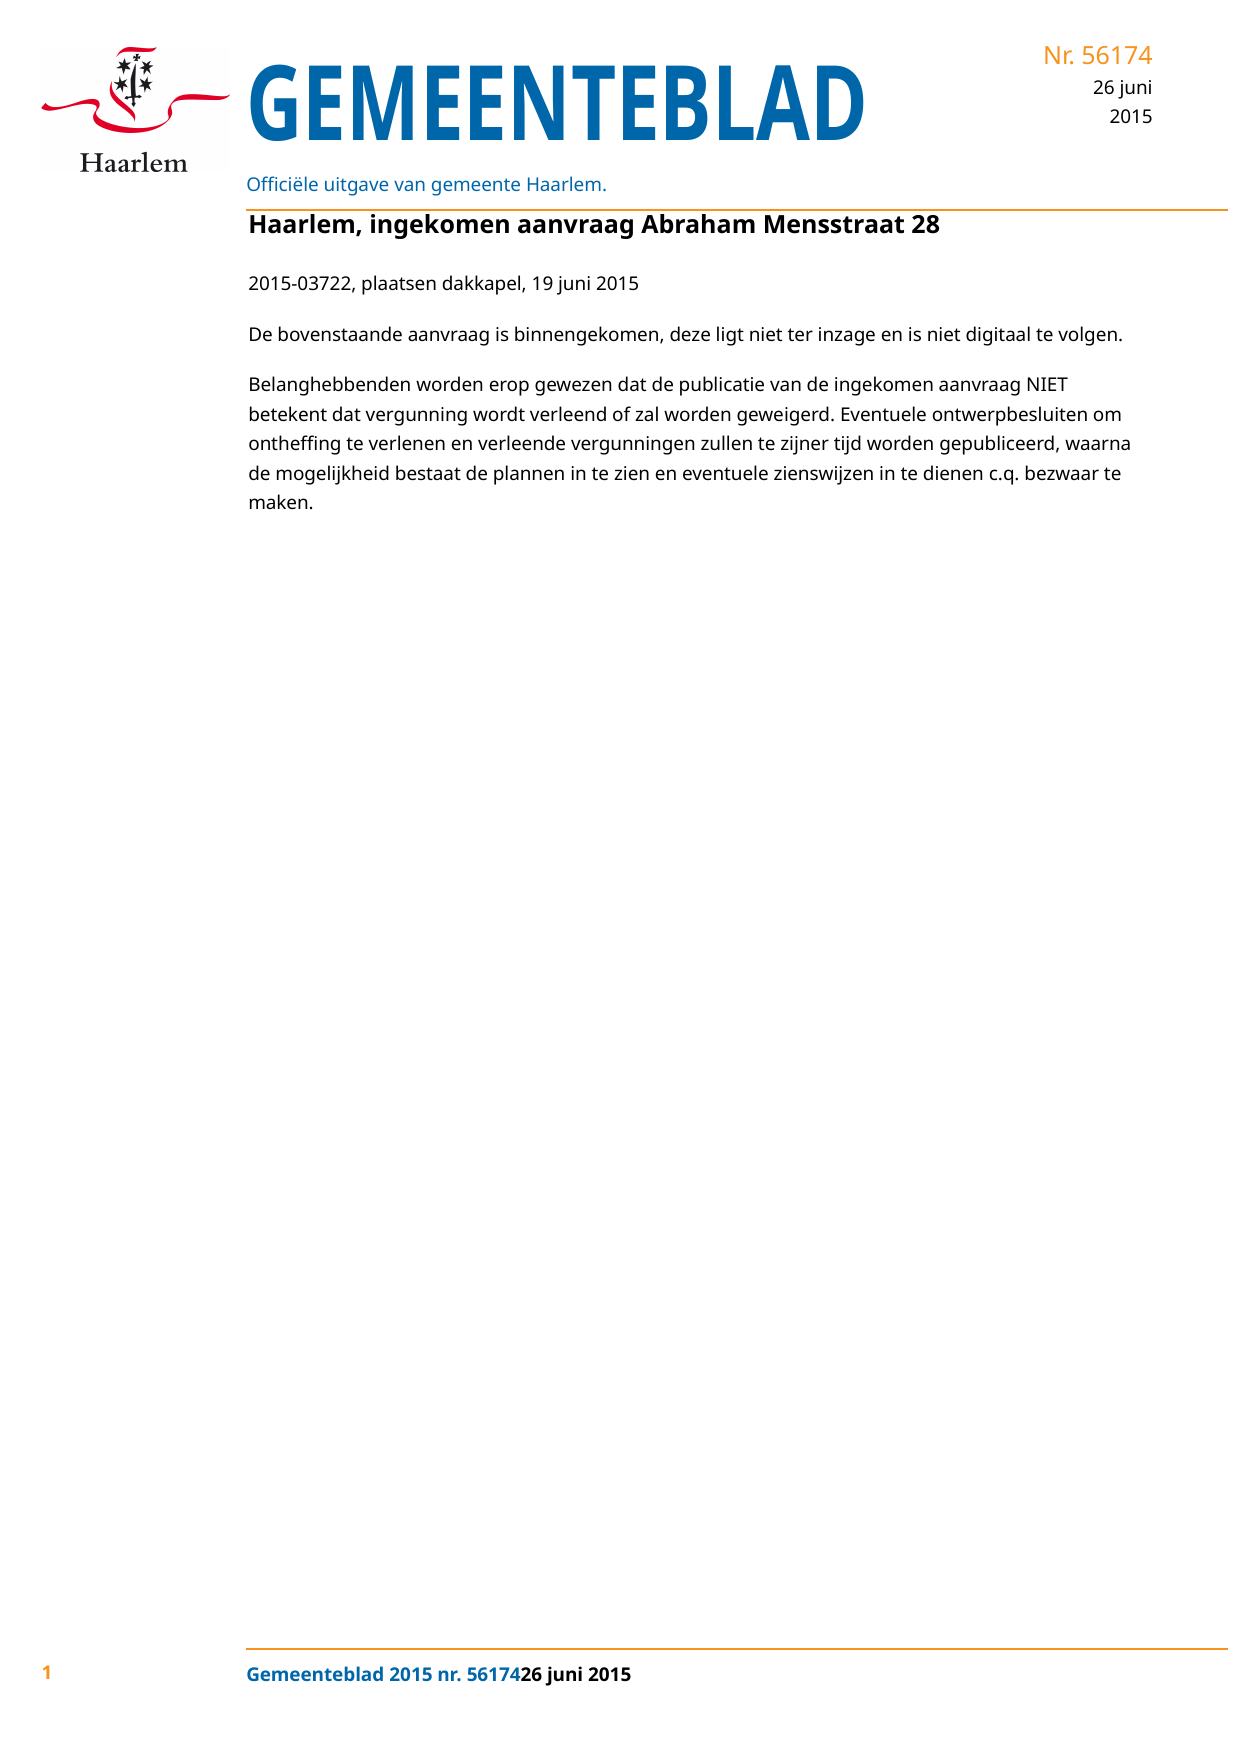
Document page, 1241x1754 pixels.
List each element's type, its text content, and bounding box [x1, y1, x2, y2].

text Belanghebbenden worden erop gewezen dat de publicatie van de ingekomen aanvraag NIET betekent dat vergunning wordt verleend of zal worden geweigerd. Eventuele ontwerpbesluiten om ontheffing te verlenen en verleende vergunningen zullen te zijner tijd worden gepubliceerd, waarna de mogelijkheid bestaat de plannen in te zien en eventuele zienswijzen in te dienen c.q. bezwaar te maken. [248, 371, 1152, 515]
picture [41, 47, 231, 172]
text De bovenstaande aanvraag is binnengekomen, deze ligt niet ter inzage en is niet digitaal te volgen. [248, 321, 1152, 346]
text 2015-03722, plaatsen dakkapel, 19 juni 2015 [248, 270, 1152, 296]
text Haarlem, ingekomen aanvraag Abraham Mensstraat 28 [248, 211, 1152, 241]
